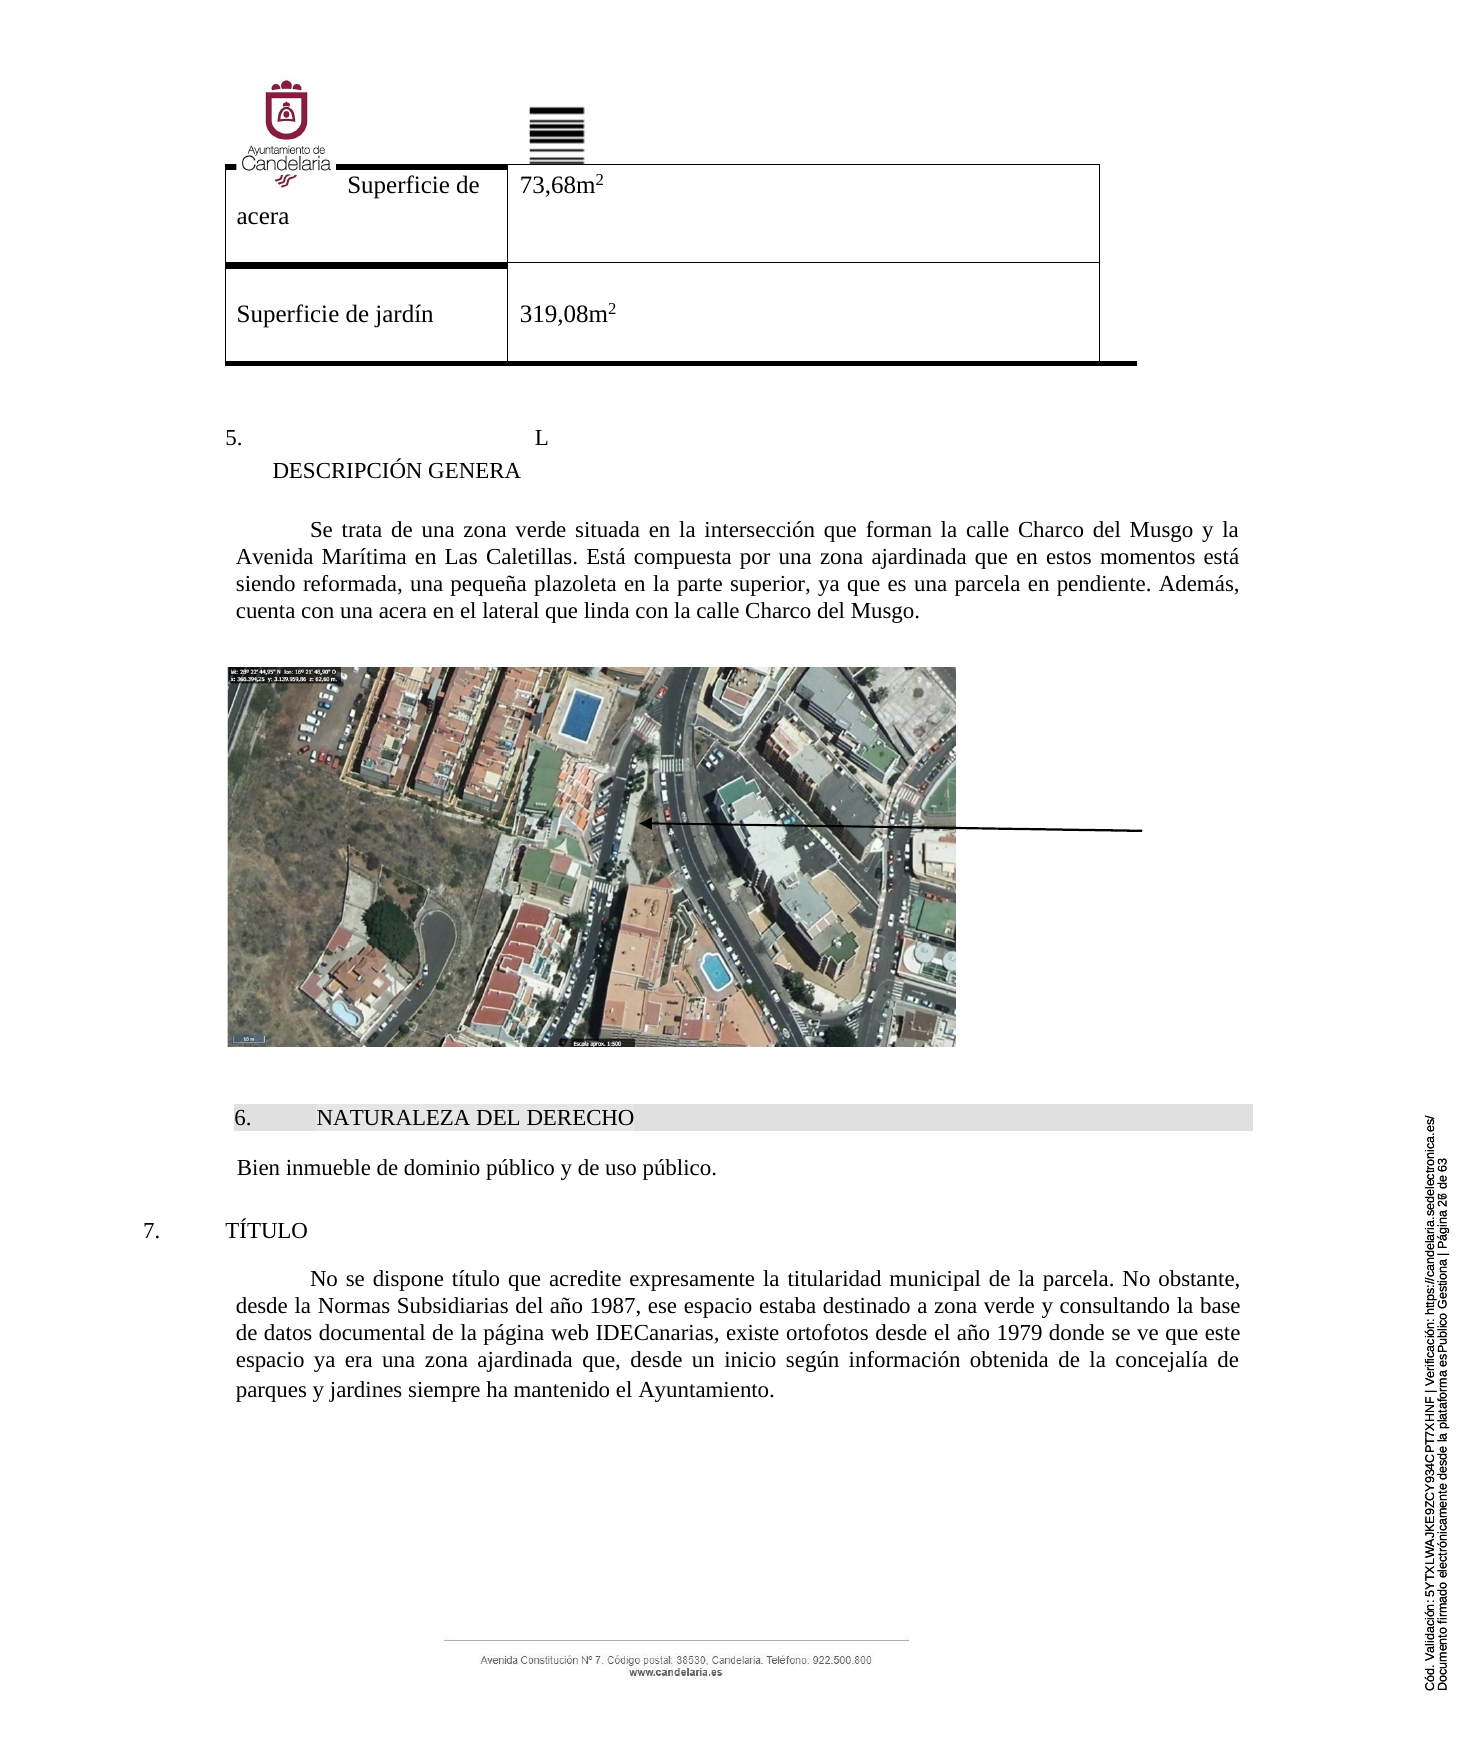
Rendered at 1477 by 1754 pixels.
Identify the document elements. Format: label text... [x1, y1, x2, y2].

table_cell [225, 366, 1137, 424]
text No se dispone título que acredite expresamente la titularidad municipal de la parcela. No obstante, desde la Normas Subsidiarias del año 1987, ese espacio estaba destinado a zona verde y consultando la base de datos documental de la página web IDECanarias, existe ortofotos desde el año 1979 donde se ve que este espacio ya era una zona ajardinada que, desde un inicio según información obtenida de la concejalía de parques y jardines siempre ha mantenido el Ayuntamiento. [236, 1265, 1242, 1402]
table_header DESCRIPCIÓN GENERA [272, 452, 547, 485]
list NATURALEZA DEL DERECHO [234, 1104, 1253, 1131]
table_cell Superficie de jardín [226, 269, 507, 361]
table_cell 319,08m2 [508, 263, 1099, 361]
text Bien inmueble de dominio público y de uso público. [237, 1154, 1242, 1181]
table_cell L [547, 424, 1137, 485]
table_header [1100, 164, 1137, 361]
table_cell 73,68m2 [508, 165, 1099, 262]
list TÍTULO [143, 1217, 1253, 1243]
table_cell 5. [225, 424, 272, 485]
table_cell Superficie de acera [226, 170, 507, 262]
text Se trata de una zona verde situada en la intersección que forman la calle Charco del Musgo y la Avenida Marítima en Las Caletillas. Está compuesta por una zona ajardinada que en estos momentos está siendo reformada, una pequeña plazoleta en la parte superior, ya que es una parcela en pendiente. Además, cuenta con una acera en el lateral que linda con la calle Charco del Musgo. [236, 516, 1242, 624]
table_cell [272, 424, 547, 452]
